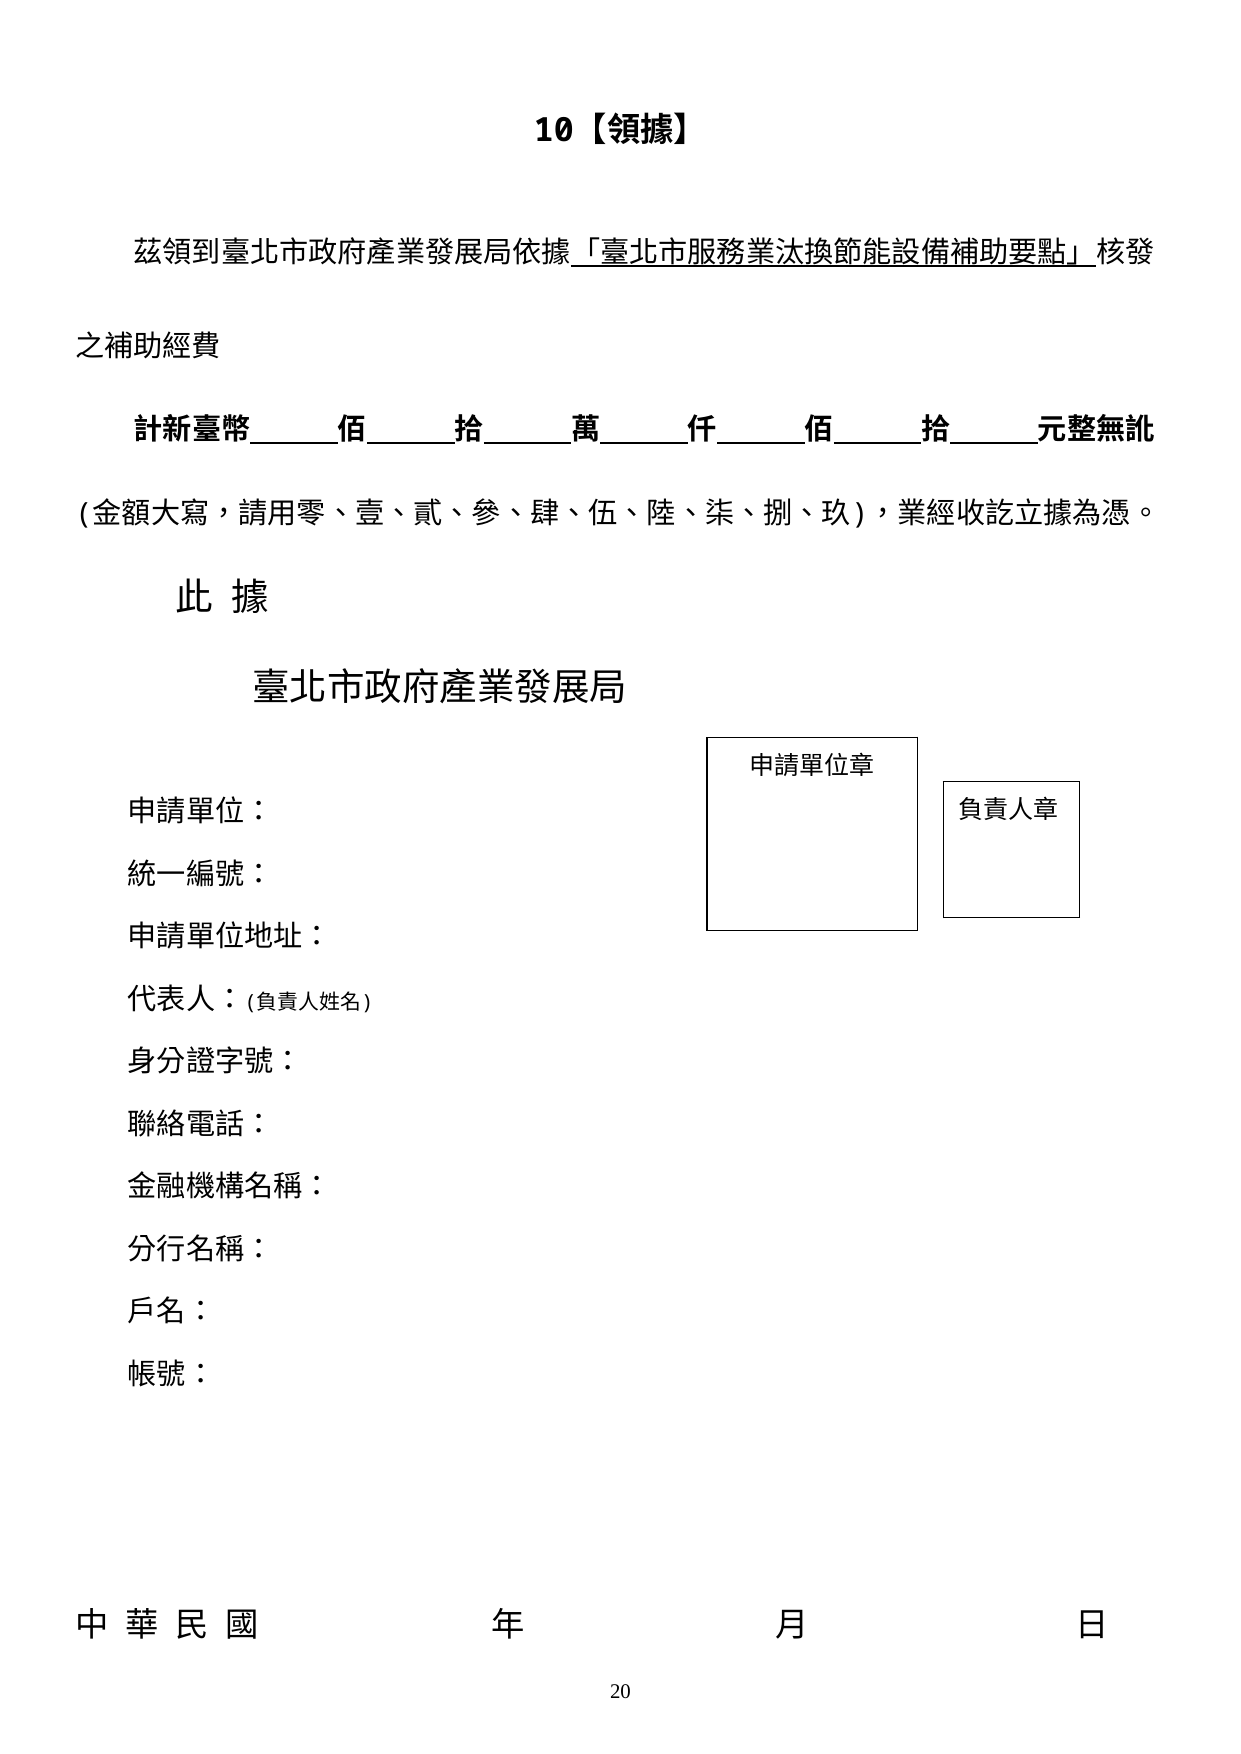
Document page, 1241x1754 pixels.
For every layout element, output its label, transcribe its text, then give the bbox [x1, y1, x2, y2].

text 戶名： [75, 1267, 1165, 1330]
text 申請單位： [918, 767, 1165, 830]
text 計新臺幣 佰 拾 萬 仟 佰 拾 元整無訛 [75, 385, 1165, 448]
text 10【領據】 [75, 102, 1165, 151]
text 申請單位： [944, 782, 1079, 917]
text 分行名稱： [75, 1205, 1165, 1267]
text 申請單位地址： [75, 892, 1165, 955]
text 申請單位： [75, 767, 706, 830]
text 臺北市政府產業發展局 [252, 642, 1165, 705]
text 統一編號： [75, 830, 706, 892]
text 帳號： [75, 1330, 1165, 1392]
text 聯絡電話： [75, 1080, 1165, 1142]
text (金額大寫，請用零、壹、貳、參、肆、伍、陸、柒、捌、玖)，業經收訖立據為憑。 [75, 469, 1165, 532]
text [1080, 830, 1165, 892]
text 身分證字號： [75, 1017, 1165, 1080]
text 負責人章 [959, 789, 1064, 826]
text 金融機構名稱： [75, 1142, 1165, 1205]
text 代表人：(負責人姓名) [75, 955, 1165, 1017]
text 茲領到臺北市政府產業發展局依據「臺北市服務業汰換節能設備補助要點」核發之補助經費 [75, 208, 1165, 364]
text 此 據 [125, 553, 1165, 615]
text 申請單位章 [722, 745, 902, 781]
text [918, 830, 943, 892]
text 中 華 民 國 年 月 日 [75, 1580, 1165, 1642]
